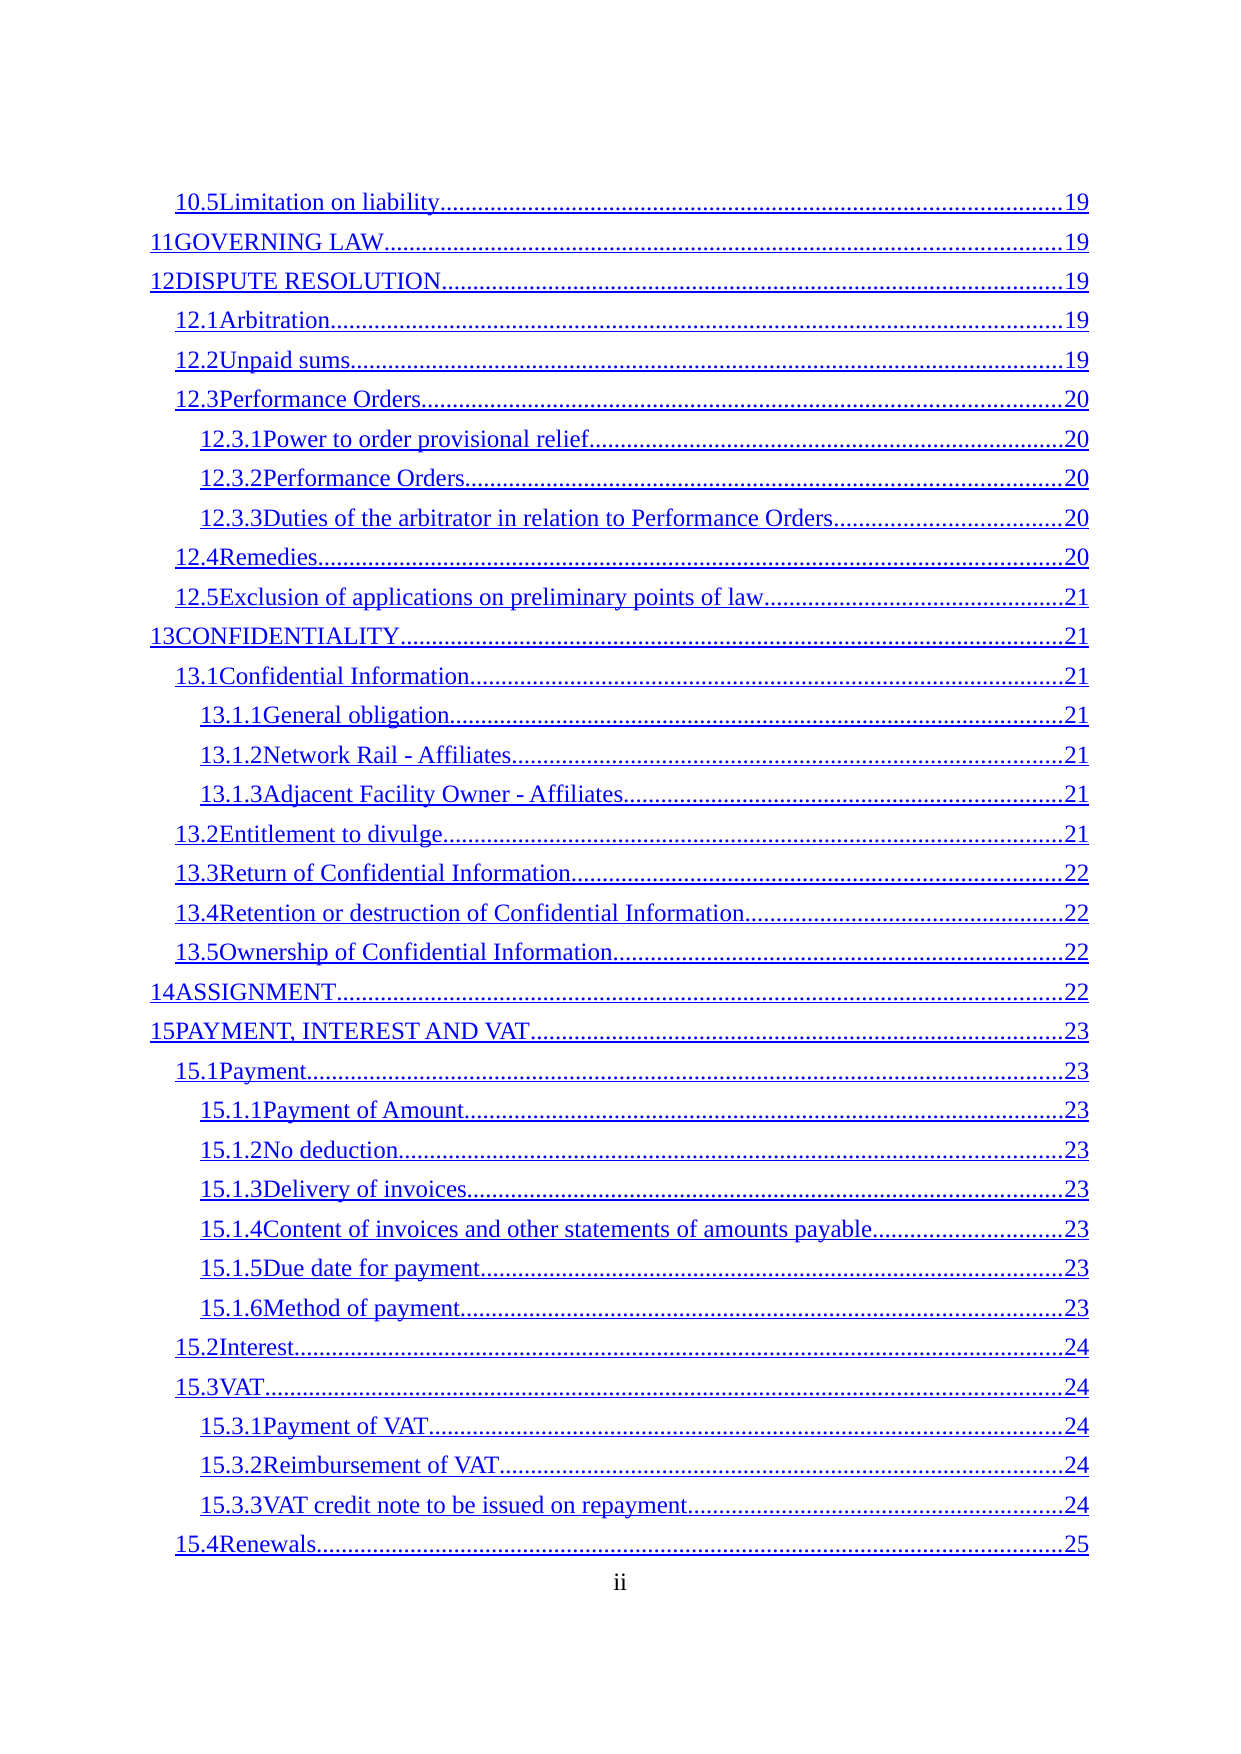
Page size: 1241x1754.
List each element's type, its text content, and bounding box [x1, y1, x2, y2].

text 15.1.2 No deduction 23 [200, 1135, 1090, 1164]
text 15.4 Renewals 25 [175, 1529, 1090, 1558]
text 12.4 Remedies 20 [175, 542, 1090, 572]
text 10.5 Limitation on liability 19 [175, 187, 1090, 216]
text 12.2 Unpaid sums 19 [175, 345, 1090, 374]
text 13.2 Entitlement to divulge 21 [175, 819, 1090, 848]
text 12.1 Arbitration 19 [175, 306, 1090, 335]
text 15.1.1 Payment of Amount 23 [200, 1095, 1090, 1124]
text 15.2 Interest 24 [175, 1332, 1090, 1361]
text 12.3.2 Performance Orders 20 [200, 463, 1090, 493]
text 13.1.3 Adjacent Facility Owner - Affiliates 21 [200, 779, 1090, 808]
text 12 DISPUTE RESOLUTION 19 [150, 266, 1090, 295]
text 13.1 Confidential Information 21 [175, 661, 1090, 690]
text 13.5 Ownership of Confidential Information 22 [175, 937, 1090, 966]
text 13.4 Retention or destruction of Confidential Information 22 [175, 898, 1090, 927]
text 12.3.3 Duties of the arbitrator in relation to Performance Orders 20 [200, 503, 1090, 532]
text 12.3.1 Power to order provisional relief 20 [200, 424, 1090, 453]
text 15.3.3 VAT credit note to be issued on repayment 24 [200, 1490, 1090, 1519]
text 13.1.2 Network Rail - Affiliates 21 [200, 740, 1090, 769]
text 12.3 Performance Orders 20 [175, 384, 1090, 414]
text 15.1 Payment 23 [175, 1056, 1090, 1085]
text 15.1.6 Method of payment 23 [200, 1293, 1090, 1322]
text 15.1.3 Delivery of invoices 23 [200, 1174, 1090, 1203]
text 15 PAYMENT, INTEREST AND VAT 23 [150, 1016, 1090, 1045]
text 15.1.4 Content of invoices and other statements of amounts payable 23 [200, 1214, 1090, 1243]
text 15.1.5 Due date for payment 23 [200, 1253, 1090, 1282]
text 11 GOVERNING LAW 19 [150, 227, 1090, 256]
text 14 ASSIGNMENT 22 [150, 977, 1090, 1006]
text 13.1.1 General obligation 21 [200, 700, 1090, 729]
text 15.3 VAT 24 [175, 1372, 1090, 1401]
text 13 CONFIDENTIALITY 21 [150, 621, 1090, 651]
text 15.3.1 Payment of VAT 24 [200, 1411, 1090, 1440]
text 15.3.2 Reimbursement of VAT 24 [200, 1451, 1090, 1479]
text 12.5 Exclusion of applications on preliminary points of law 21 [175, 582, 1090, 611]
text 13.3 Return of Confidential Information 22 [175, 858, 1090, 887]
